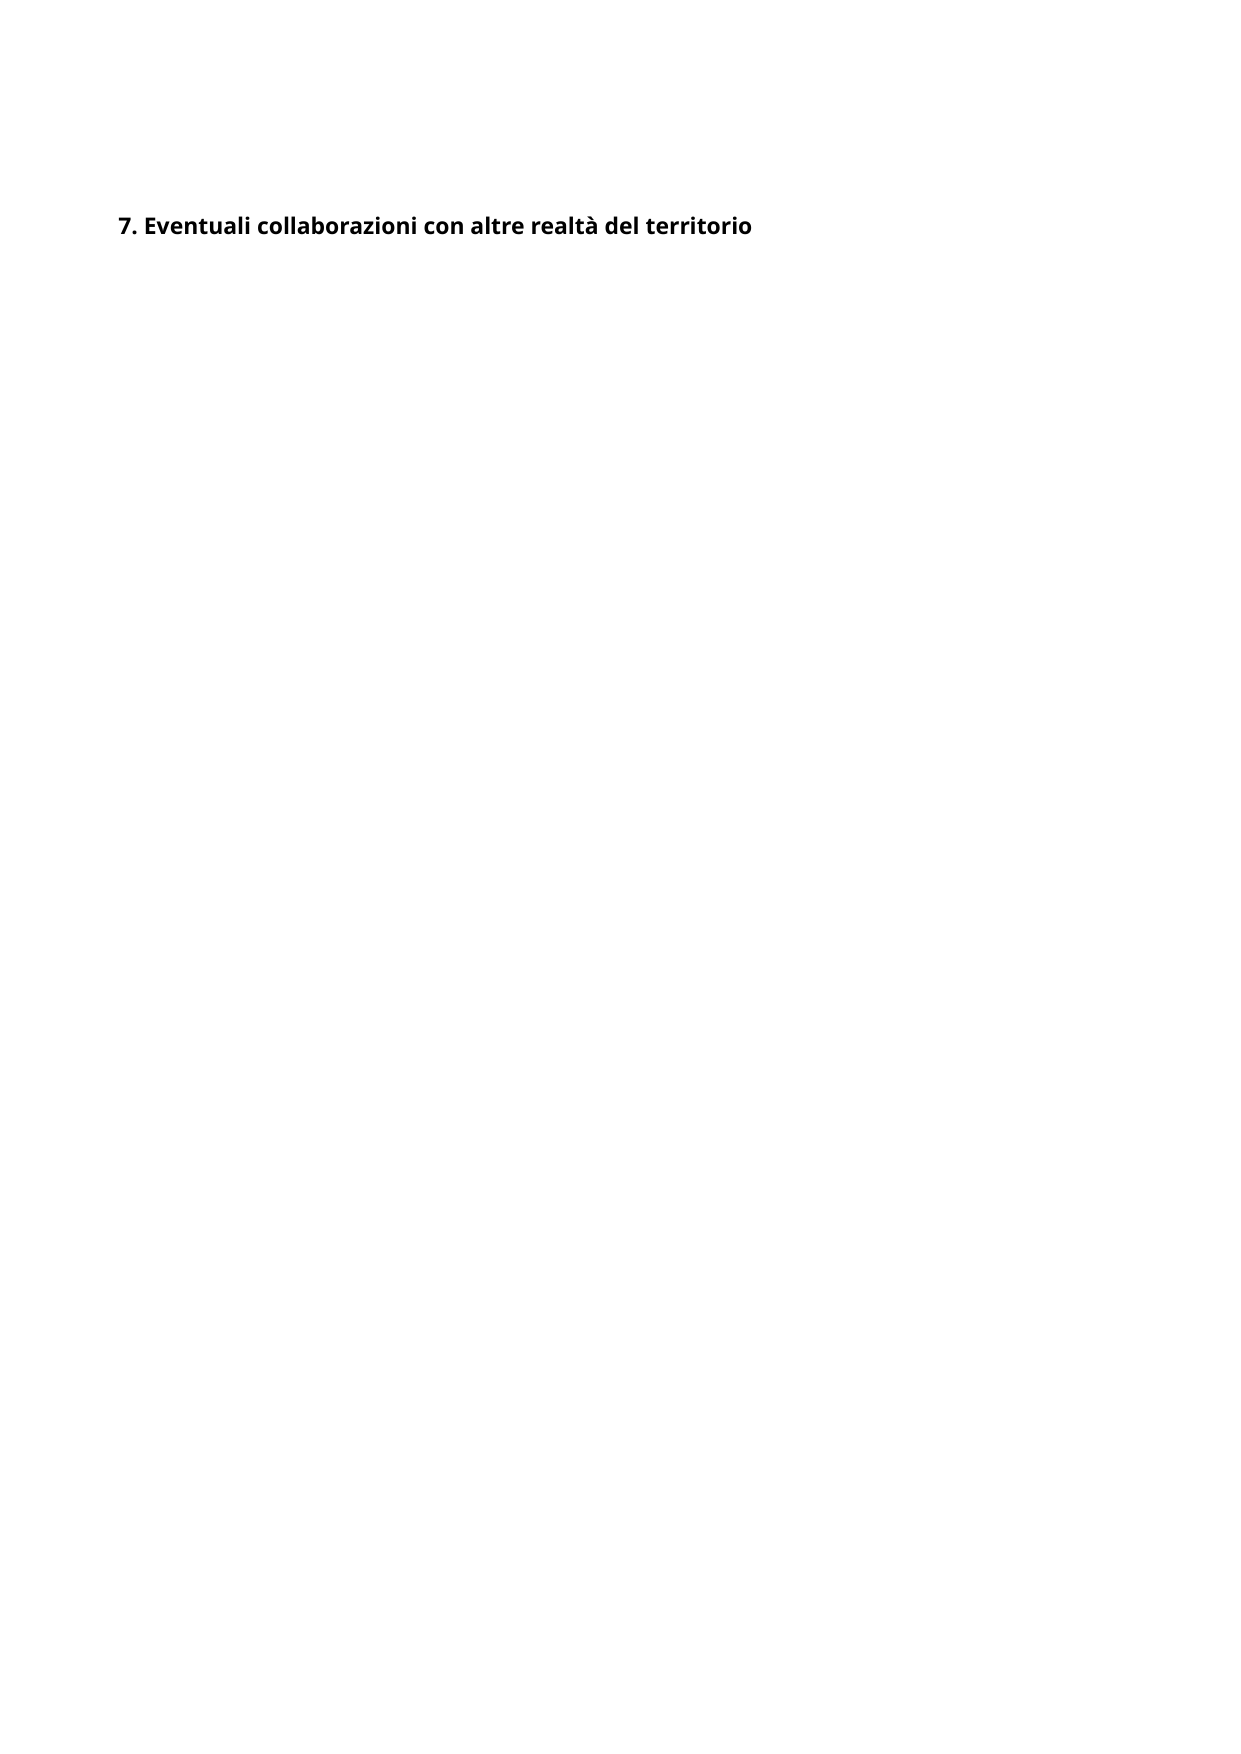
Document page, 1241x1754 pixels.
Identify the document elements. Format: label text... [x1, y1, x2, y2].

text 7. Eventuali collaborazioni con altre realtà del territorio [118, 210, 1122, 241]
